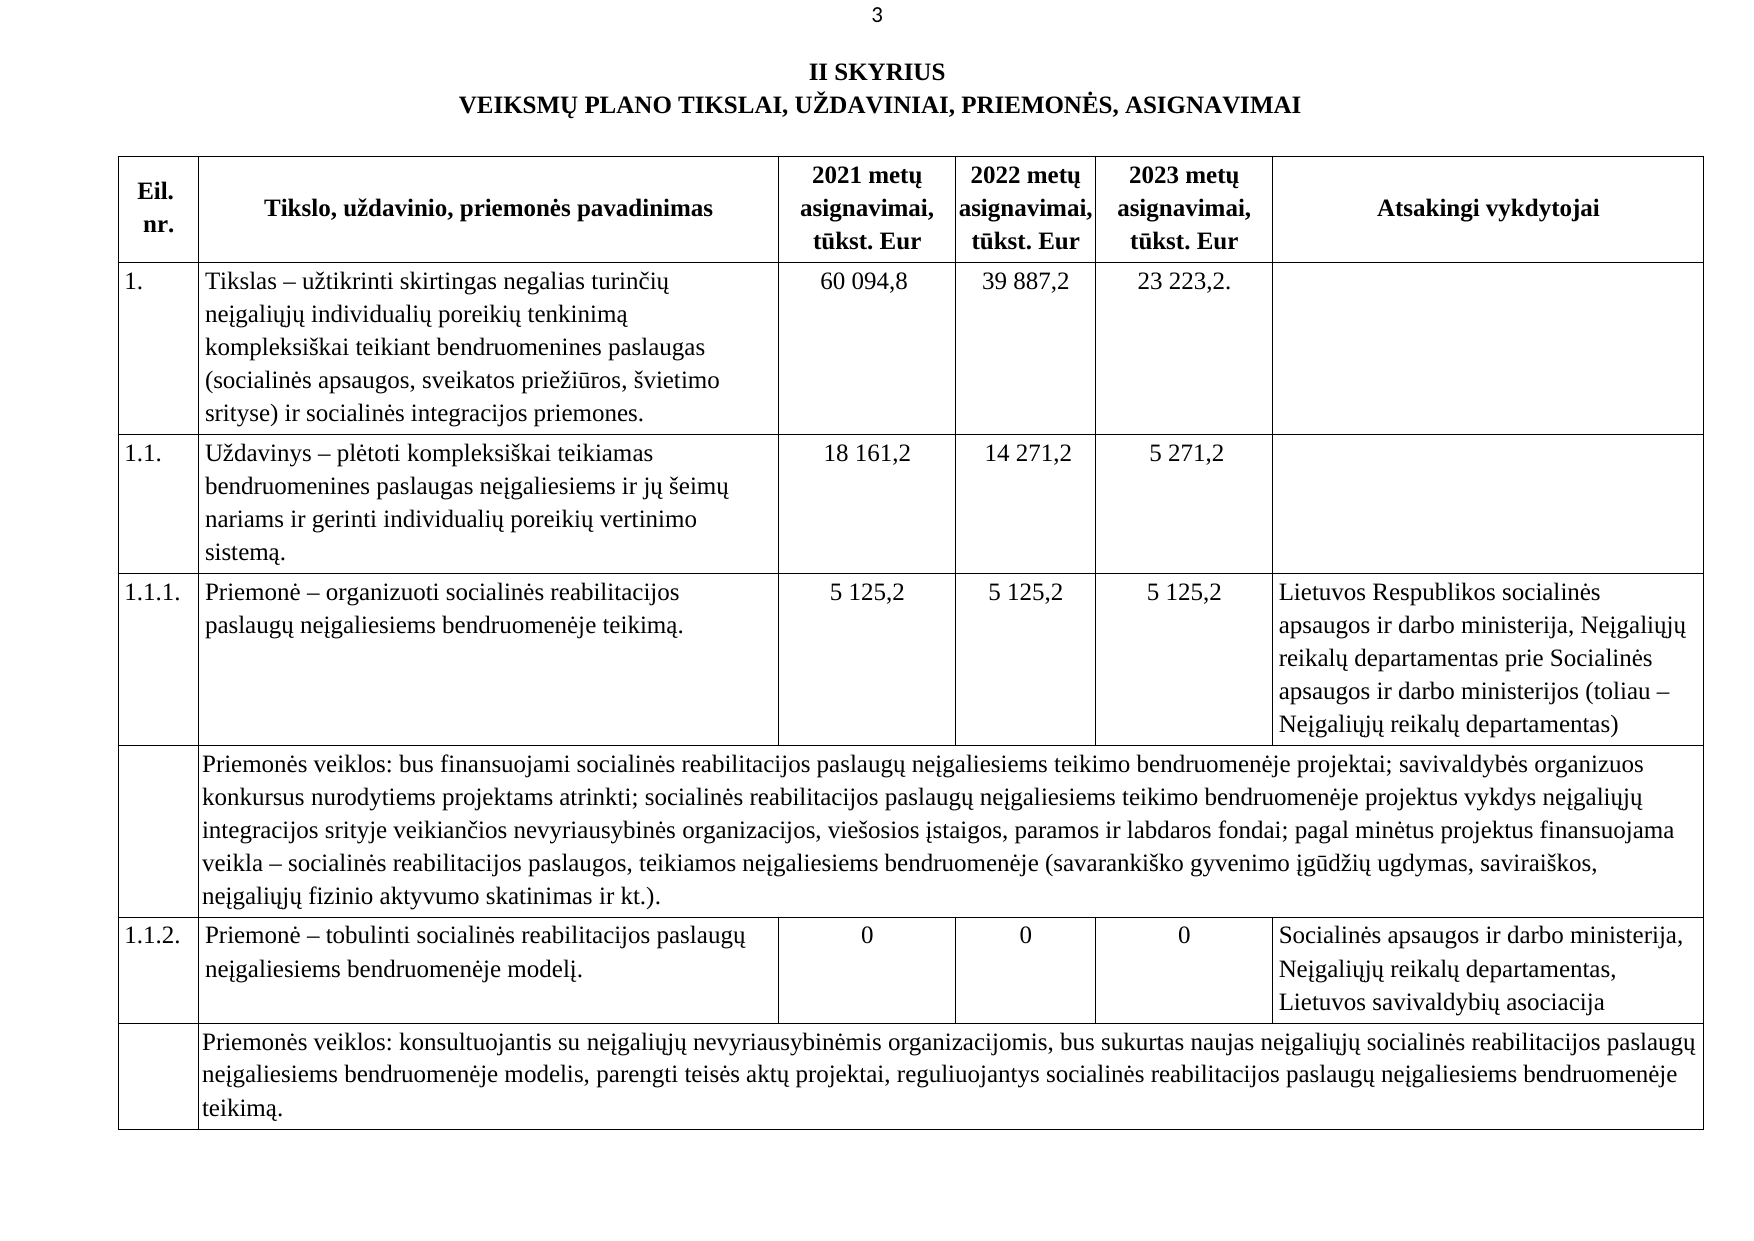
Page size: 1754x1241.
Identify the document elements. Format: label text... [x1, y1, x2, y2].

table_cell 14 271,2 [956, 435, 1095, 573]
table_header 2021 metų asignavimai, tūkst. Eur [779, 157, 955, 262]
table_cell 0 [1096, 918, 1272, 1023]
table_cell Priemonė – tobulinti socialinės reabilitacijos paslaugų neįgaliesiems bendruomenėje modelį. [199, 918, 778, 1023]
table_cell [119, 1024, 198, 1128]
table_cell 23 223,2. [1096, 263, 1272, 434]
table_cell [119, 746, 198, 917]
table_cell 0 [956, 918, 1095, 1023]
table_cell Priemonė – organizuoti socialinės reabilitacijos paslaugų neįgaliesiems bendruomenėje teikimą. [199, 574, 778, 745]
text VEIKSMŲ PLANO TIKSLAI, UŽDAVINIAI, PRIEMONĖS, ASIGNAVIMAI [118, 90, 1636, 118]
table_cell [1273, 435, 1703, 573]
table_header 2023 metų asignavimai, tūkst. Eur [1096, 157, 1272, 262]
table_cell Priemonės veiklos: konsultuojantis su neįgaliųjų nevyriausybinėmis organizacijomis, bus sukurtas naujas neįgaliųjų socialinės reabilitacijos paslaugų neįgaliesiems bendruomenėje modelis, parengti teisės aktų projektai, reguliuojantys socialinės reabilitacijos paslaugų neįgaliesiems bendruomenėje teikimą. [199, 1024, 1703, 1128]
table_cell 18 161,2 [779, 435, 955, 573]
table_header Atsakingi vykdytojai [1273, 157, 1703, 262]
text II SKYRIUS [118, 57, 1636, 86]
table_cell 1.1. [119, 435, 198, 573]
table_cell 5 125,2 [956, 574, 1095, 745]
table_cell Tikslas – užtikrinti skirtingas negalias turinčių neįgaliųjų individualių poreikių tenkinimą kompleksiškai teikiant bendruomenines paslaugas (socialinės apsaugos, sveikatos priežiūros, švietimo srityse) ir socialinės integracijos priemones. [199, 263, 778, 434]
table_header 2022 metų asignavimai, tūkst. Eur [956, 157, 1095, 262]
table_cell [1273, 263, 1703, 434]
table_cell 0 [779, 918, 955, 1023]
table_header Tikslo, uždavinio, priemonės pavadinimas [199, 157, 778, 262]
table_cell Uždavinys – plėtoti kompleksiškai teikiamas bendruomenines paslaugas neįgaliesiems ir jų šeimų nariams ir gerinti individualių poreikių vertinimo sistemą. [199, 435, 778, 573]
table_cell 1.1.1. [119, 574, 198, 745]
table_cell 1. [119, 263, 198, 434]
table_cell 5 125,2 [1096, 574, 1272, 745]
table_cell Lietuvos Respublikos socialinės apsaugos ir darbo ministerija, Neįgaliųjų reikalų departamentas prie Socialinės apsaugos ir darbo ministerijos (toliau – Neįgaliųjų reikalų departamentas) [1273, 574, 1703, 745]
table_cell 5 271,2 [1096, 435, 1272, 573]
table_header Eil. nr. [119, 157, 198, 262]
table_cell 39 887,2 [956, 263, 1095, 434]
table_cell Socialinės apsaugos ir darbo ministerija, Neįgaliųjų reikalų departamentas, Lietuvos savivaldybių asociacija [1273, 918, 1703, 1023]
table_cell Priemonės veiklos: bus finansuojami socialinės reabilitacijos paslaugų neįgaliesiems teikimo bendruomenėje projektai; savivaldybės organizuos konkursus nurodytiems projektams atrinkti; socialinės reabilitacijos paslaugų neįgaliesiems teikimo bendruomenėje projektus vykdys neįgaliųjų integracijos srityje veikiančios nevyriausybinės organizacijos, viešosios įstaigos, paramos ir labdaros fondai; pagal minėtus projektus finansuojama veikla – socialinės reabilitacijos paslaugos, teikiamos neįgaliesiems bendruomenėje (savarankiško gyvenimo įgūdžių ugdymas, saviraiškos, neįgaliųjų fizinio aktyvumo skatinimas ir kt.). [199, 746, 1703, 917]
table_cell 5 125,2 [779, 574, 955, 745]
table_cell 1.1.2. [119, 918, 198, 1023]
table_cell 60 094,8 [779, 263, 955, 434]
